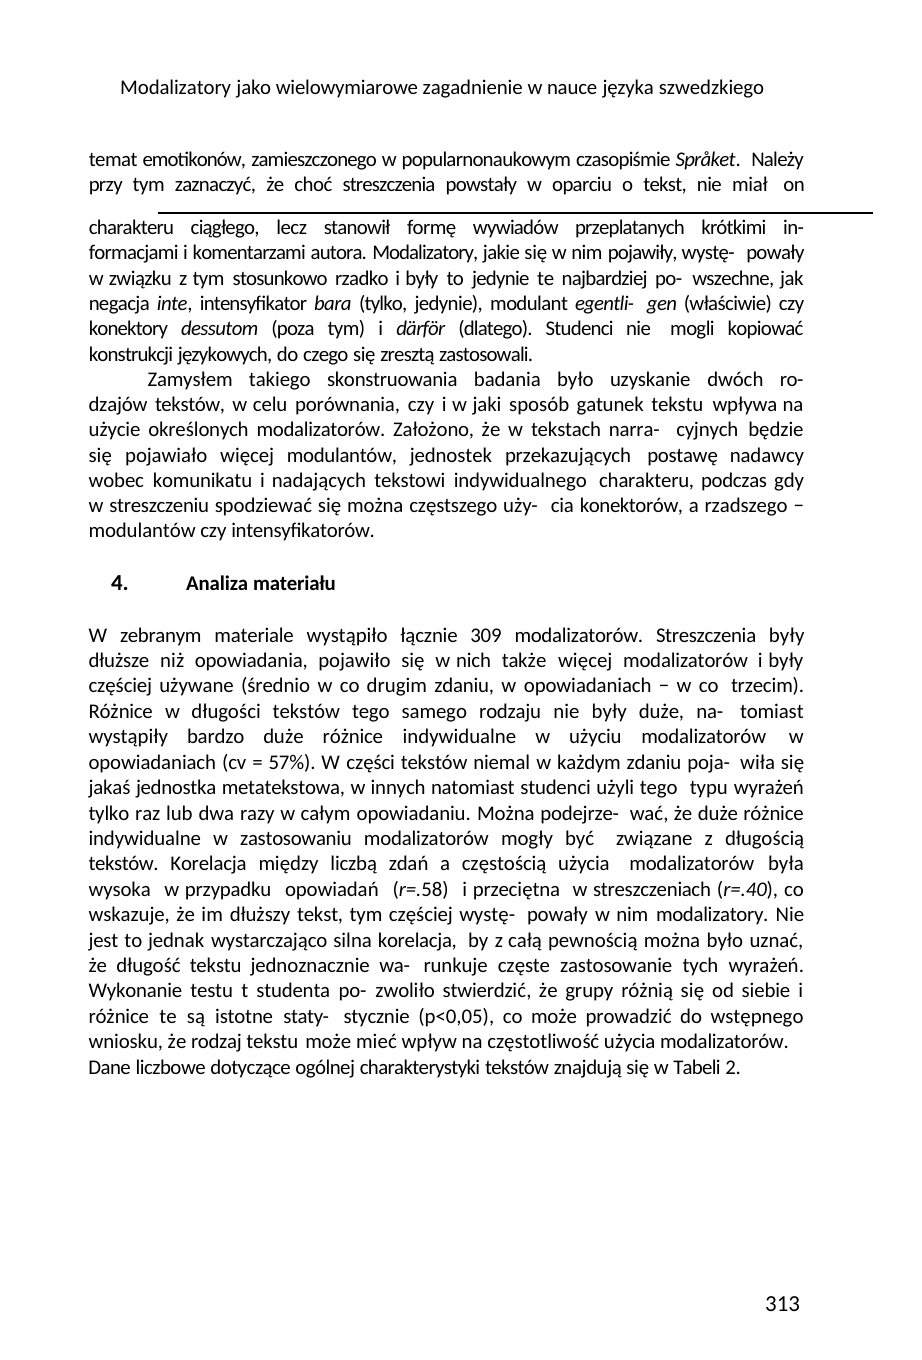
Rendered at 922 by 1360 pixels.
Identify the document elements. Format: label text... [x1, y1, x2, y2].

subtitle Analiza materiału [111, 568, 816, 596]
text W zebranym materiale wystąpiło łącznie 309 modalizatorów. Streszczenia były dłuższe niż opowiadania, pojawiło się w nich także więcej modalizatorów i były częściej używane (średnio w co drugim zdaniu, w opowiadaniach − w co trzecim). Różnice w długości tekstów tego samego rodzaju nie były duże, na- tomiast wystąpiły bardzo duże różnice indywidualne w użyciu modalizatorów w opowiadaniach (cv = 57%). W części tekstów niemal w każdym zdaniu poja- wiła się jakaś jednostka metatekstowa, w innych natomiast studenci użyli tego typu wyrażeń tylko raz lub dwa razy w całym opowiadaniu. Można podejrze- wać, że duże różnice indywidualne w zastosowaniu modalizatorów mogły być związane z długością tekstów. Korelacja między liczbą zdań a częstością użycia modalizatorów była wysoka w przypadku opowiadań (r=.58) i przeciętna w streszczeniach (r=.40), co wskazuje, że im dłuższy tekst, tym częściej wystę- powały w nim modalizatory. Nie jest to jednak wystarczająco silna korelacja, by z całą pewnością można było uznać, że długość tekstu jednoznacznie wa- runkuje częste zastosowanie tych wyrażeń. Wykonanie testu t studenta po- zwoliło stwierdzić, że grupy różnią się od siebie i różnice te są istotne staty- stycznie (p<0,05), co może prowadzić do wstępnego wniosku, że rodzaj tekstu może mieć wpływ na częstotliwość użycia modalizatorów. [88, 622, 804, 1054]
text temat emotikonów, zamieszczonego w popularnonaukowym czasopiśmie Språket. Należy przy tym zaznaczyć, że choć streszczenia powstały w oparciu o tekst, nie miał on charakteru ciągłego, lecz stanowił formę wywiadów przeplatanych krótkimi in- formacjami i komentarzami autora. Modalizatory, jakie się w nim pojawiły, wystę- powały w związku z tym stosunkowo rzadko i były to jedynie te najbardziej po- wszechne, jak negacja inte, intensyfikator bara (tylko, jedynie), modulant egentli- gen (właściwie) czy konektory dessutom (poza tym) i därför (dlatego). Studenci nie mogli kopiować konstrukcji językowych, do czego się zresztą zastosowali. [88, 146, 805, 366]
text Zamysłem takiego skonstruowania badania było uzyskanie dwóch ro- dzajów tekstów, w celu porównania, czy i w jaki sposób gatunek tekstu wpływa na użycie określonych modalizatorów. Założono, że w tekstach narra- cyjnych będzie się pojawiało więcej modulantów, jednostek przekazujących postawę nadawcy wobec komunikatu i nadających tekstowi indywidualnego charakteru, podczas gdy w streszczeniu spodziewać się można częstszego uży- cia konektorów, a rzadszego − modulantów czy intensyfikatorów. [88, 366, 804, 543]
text Dane liczbowe dotyczące ogólnej charakterystyki tekstów znajdują się w Tabeli 2. [88, 1054, 816, 1079]
